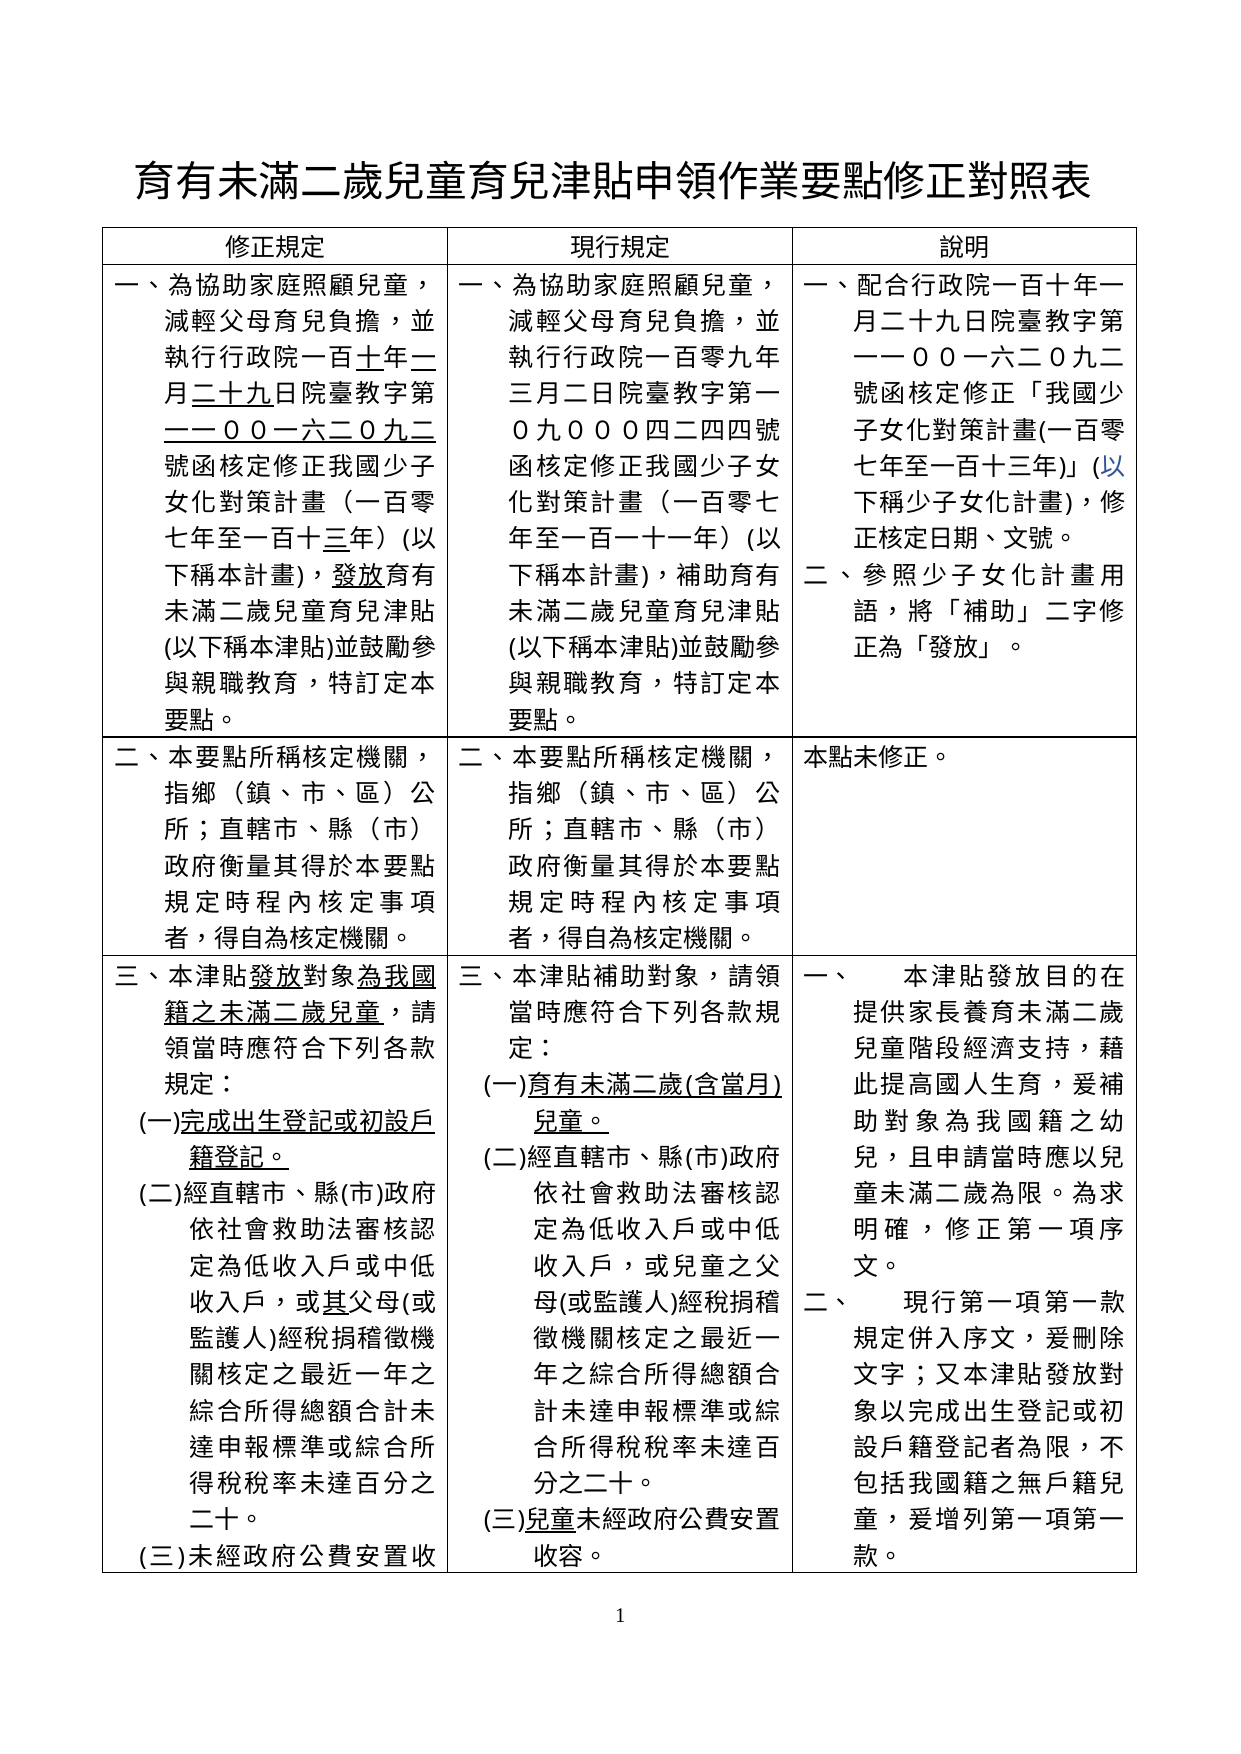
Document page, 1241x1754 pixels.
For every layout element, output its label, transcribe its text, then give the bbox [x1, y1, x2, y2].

table_cell 本點未修正。 [793, 738, 1136, 955]
text 育有未滿二歲兒童育兒津貼申領作業要點修正對照表 [133, 148, 1092, 208]
table_cell 一、為協助家庭照顧兒童，減輕父母育兒負擔，並執行行政院一百零九年三月二日院臺教字第一０九０００四二四四號函核定修正我國少子女化對策計畫（一百零七年至一百一十一年）(以下稱本計畫)，補助育有未滿二歲兒童育兒津貼(以下稱本津貼)並鼓勵參與親職教育，特訂定本要點。 [448, 265, 792, 736]
table_cell 一、為協助家庭照顧兒童，減輕父母育兒負擔，並執行行政院一百十年一月二十九日院臺教字第一一００一六二０九二號函核定修正我國少子女化對策計畫（一百零七年至一百十三年）(以下稱本計畫)，發放育有未滿二歲兒童育兒津貼(以下稱本津貼)並鼓勵參與親職教育，特訂定本要點。 [103, 265, 447, 736]
table_header 現行規定 [448, 228, 792, 264]
table_cell 三、本津貼發放對象為我國籍之未滿二歲兒童，請領當時應符合下列各款規定： (一)完成出生登記或初設戶籍登記。 (二)經直轄市、縣(市)政府依社會救助法審核認定為低收入戶或中低收入戶，或其父母(或監護人)經稅捐稽徵機關核定之最近一年之綜合所得總額合計未達申報標準或綜合所得稅稅率未達百分之二十。 (三)未經政府公費安置收 [103, 956, 447, 1572]
table_header 修正規定 [103, 228, 447, 264]
table_cell 二、本要點所稱核定機關，指鄉（鎮、市、區）公所；直轄市、縣（市）政府衡量其得於本要點規定時程內核定事項者，得自為核定機關。 [448, 738, 792, 955]
table_cell 二、本要點所稱核定機關，指鄉（鎮、市、區）公所；直轄市、縣（市）政府衡量其得於本要點規定時程內核定事項者，得自為核定機關。 [103, 738, 447, 955]
table_header 說明 [793, 228, 1136, 264]
table_cell 本津貼發放目的在提供家長養育未滿二歲兒童階段經濟支持，藉此提高國人生育，爰補助對象為我國籍之幼兒，且申請當時應以兒童未滿二歲為限。為求明確，修正第一項序文。 現行第一項第一款規定併入序文，爰刪除文字；又本津貼發放對象以完成出生登記或初設戶籍登記者為限，不包括我國籍之無戶籍兒童，爰增列第一項第一款。 本津貼發放對象係以兒童為主體，爰修正第一項第二款及第三款用語。 配合少子女化計畫修正內容，放寬發放對象資格要件，取消本津貼與育嬰留職停薪津貼不得同時併領之規定，爰刪除現行第一項第四款，現行第五款調整為第四款，並酌修文字。 五、配合現行第一項第五款修正為第四款，修正第二項援引款次序號。 [793, 956, 1136, 1572]
table_cell 三、本津貼補助對象，請領當時應符合下列各款規定： (一)育有未滿二歲(含當月)兒童。 (二)經直轄市、縣(市)政府依社會救助法審核認定為低收入戶或中低收入戶，或兒童之父母(或監護人)經稅捐稽徵機關核定之最近一年之綜合所得總額合計未達申報標準或綜合所得稅稅率未達百分之二十。 (三)兒童未經政府公費安置收容。 [448, 956, 792, 1572]
table_cell 一、配合行政院一百十年一月二十九日院臺教字第一一００一六二０九二號函核定修正「我國少子女化對策計畫(一百零七年至一百十三年)」(以下稱少子女化計畫)，修正核定日期、文號。 二、參照少子女化計畫用語，將「補助」二字修正為「發放」。 [793, 265, 1136, 736]
